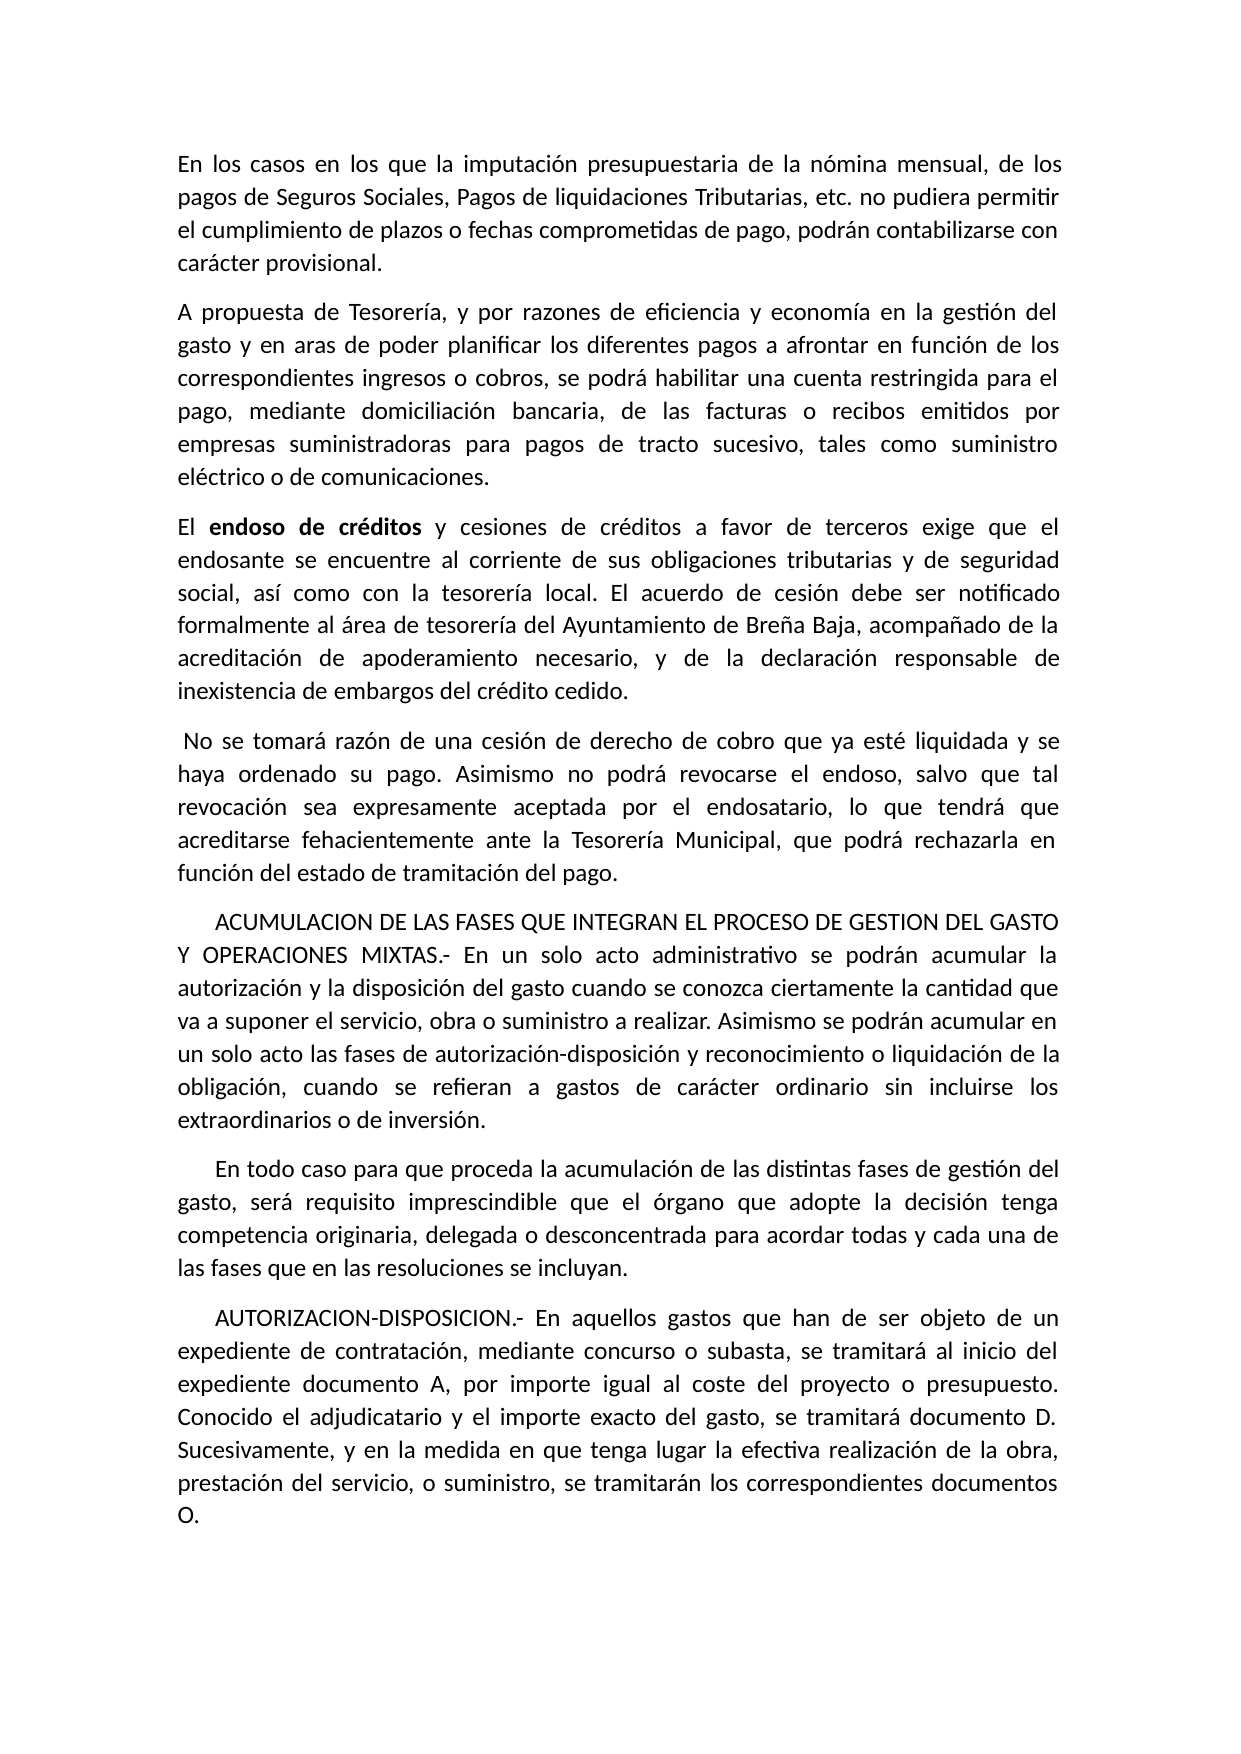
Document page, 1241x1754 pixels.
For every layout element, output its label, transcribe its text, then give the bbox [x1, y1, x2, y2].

text el cumplimiento de plazos o fechas comprometidas de pago, podrán contabilizarse con [177, 218, 1088, 243]
text Y OPERACIONES MIXTAS.- En un solo acto administrativo se podrán acumular la [177, 943, 1088, 968]
text eléctrico o de comunicaciones. [177, 466, 1088, 491]
text ACUMULACION DE LAS FASES QUE INTEGRAN EL PROCESO DE GESTION DEL GASTO [215, 911, 1088, 936]
text Conocido el adjudicatario y el importe exacto del gasto, se tramitará documento D. [177, 1405, 1088, 1430]
text AUTORIZACION-DISPOSICION.- En aquellos gastos que han de ser objeto de un [215, 1306, 1088, 1331]
text correspondientes ingresos o cobros, se podrá habilitar una cuenta restringida para el [177, 366, 1088, 391]
text En los casos en los que la imputación presupuestaria de la nómina mensual, de los [177, 152, 1088, 177]
text A propuesta de Tesorería, y por razones de eficiencia y economía en la gestión del [177, 301, 1088, 326]
text No se tomará razón de una cesión de derecho de cobro que ya esté liquidada y se [183, 729, 1088, 754]
text expediente de contratación, mediante concurso o subasta, se tramitará al inicio del [177, 1339, 1088, 1364]
text pagos de Seguros Sociales, Pagos de liquidaciones Tributarias, etc. no pudiera permitir [177, 185, 1088, 210]
text expediente documento A, por importe igual al coste del proyecto o presupuesto. [177, 1372, 1088, 1397]
text revocación sea expresamente aceptada por el endosatario, lo que tendrá que [177, 795, 1088, 820]
text social, así como con la tesorería local. El acuerdo de cesión debe ser notificado [177, 581, 1088, 606]
text inexistencia de embargos del crédito cedido. [177, 680, 1088, 705]
text competencia originaria, delegada o desconcentrada para acordar todas y cada una de [177, 1224, 1088, 1249]
text gasto y en aras de poder planificar los diferentes pagos a afrontar en función de los [177, 334, 1088, 359]
text acreditarse fehacientemente ante la Tesorería Municipal, que podrá rechazarla en [177, 828, 1088, 853]
text prestación del servicio, o suministro, se tramitarán los correspondientes documentos [177, 1471, 1088, 1496]
text autorización y la disposición del gasto cuando se conozca ciertamente la cantidad que [177, 976, 1088, 1001]
text obligación, cuando se refieran a gastos de carácter ordinario sin incluirse los [177, 1075, 1088, 1100]
text haya ordenado su pago. Asimismo no podrá revocarse el endoso, salvo que tal [177, 762, 1088, 787]
text las fases que en las resoluciones se incluyan. [177, 1257, 1088, 1282]
text endosante se encuentre al corriente de sus obligaciones tributarias y de seguridad [177, 548, 1088, 573]
text pago, mediante domiciliación bancaria, de las facturas o recibos emitidos por [177, 399, 1088, 424]
text acreditación de apoderamiento necesario, y de la declaración responsable de [177, 647, 1088, 672]
text El endoso de créditos y cesiones de créditos a favor de terceros exige que el [177, 515, 1088, 540]
text En todo caso para que proceda la acumulación de las distintas fases de gestión del [215, 1158, 1088, 1183]
text O. [177, 1504, 1088, 1529]
text función del estado de tramitación del pago. [177, 861, 1088, 886]
text formalmente al área de tesorería del Ayuntamiento de Breña Baja, acompañado de la [177, 614, 1088, 639]
text empresas suministradoras para pagos de tracto sucesivo, tales como suministro [177, 432, 1088, 457]
text extraordinarios o de inversión. [177, 1108, 1088, 1133]
text va a suponer el servicio, obra o suministro a realizar. Asimismo se podrán acumular en [177, 1009, 1088, 1034]
text Sucesivamente, y en la medida en que tenga lugar la efectiva realización de la obra, [177, 1438, 1088, 1463]
text carácter provisional. [177, 251, 1088, 276]
text gasto, será requisito imprescindible que el órgano que adopte la decisión tenga [177, 1191, 1088, 1216]
text un solo acto las fases de autorización-disposición y reconocimiento o liquidación de la [177, 1042, 1088, 1067]
